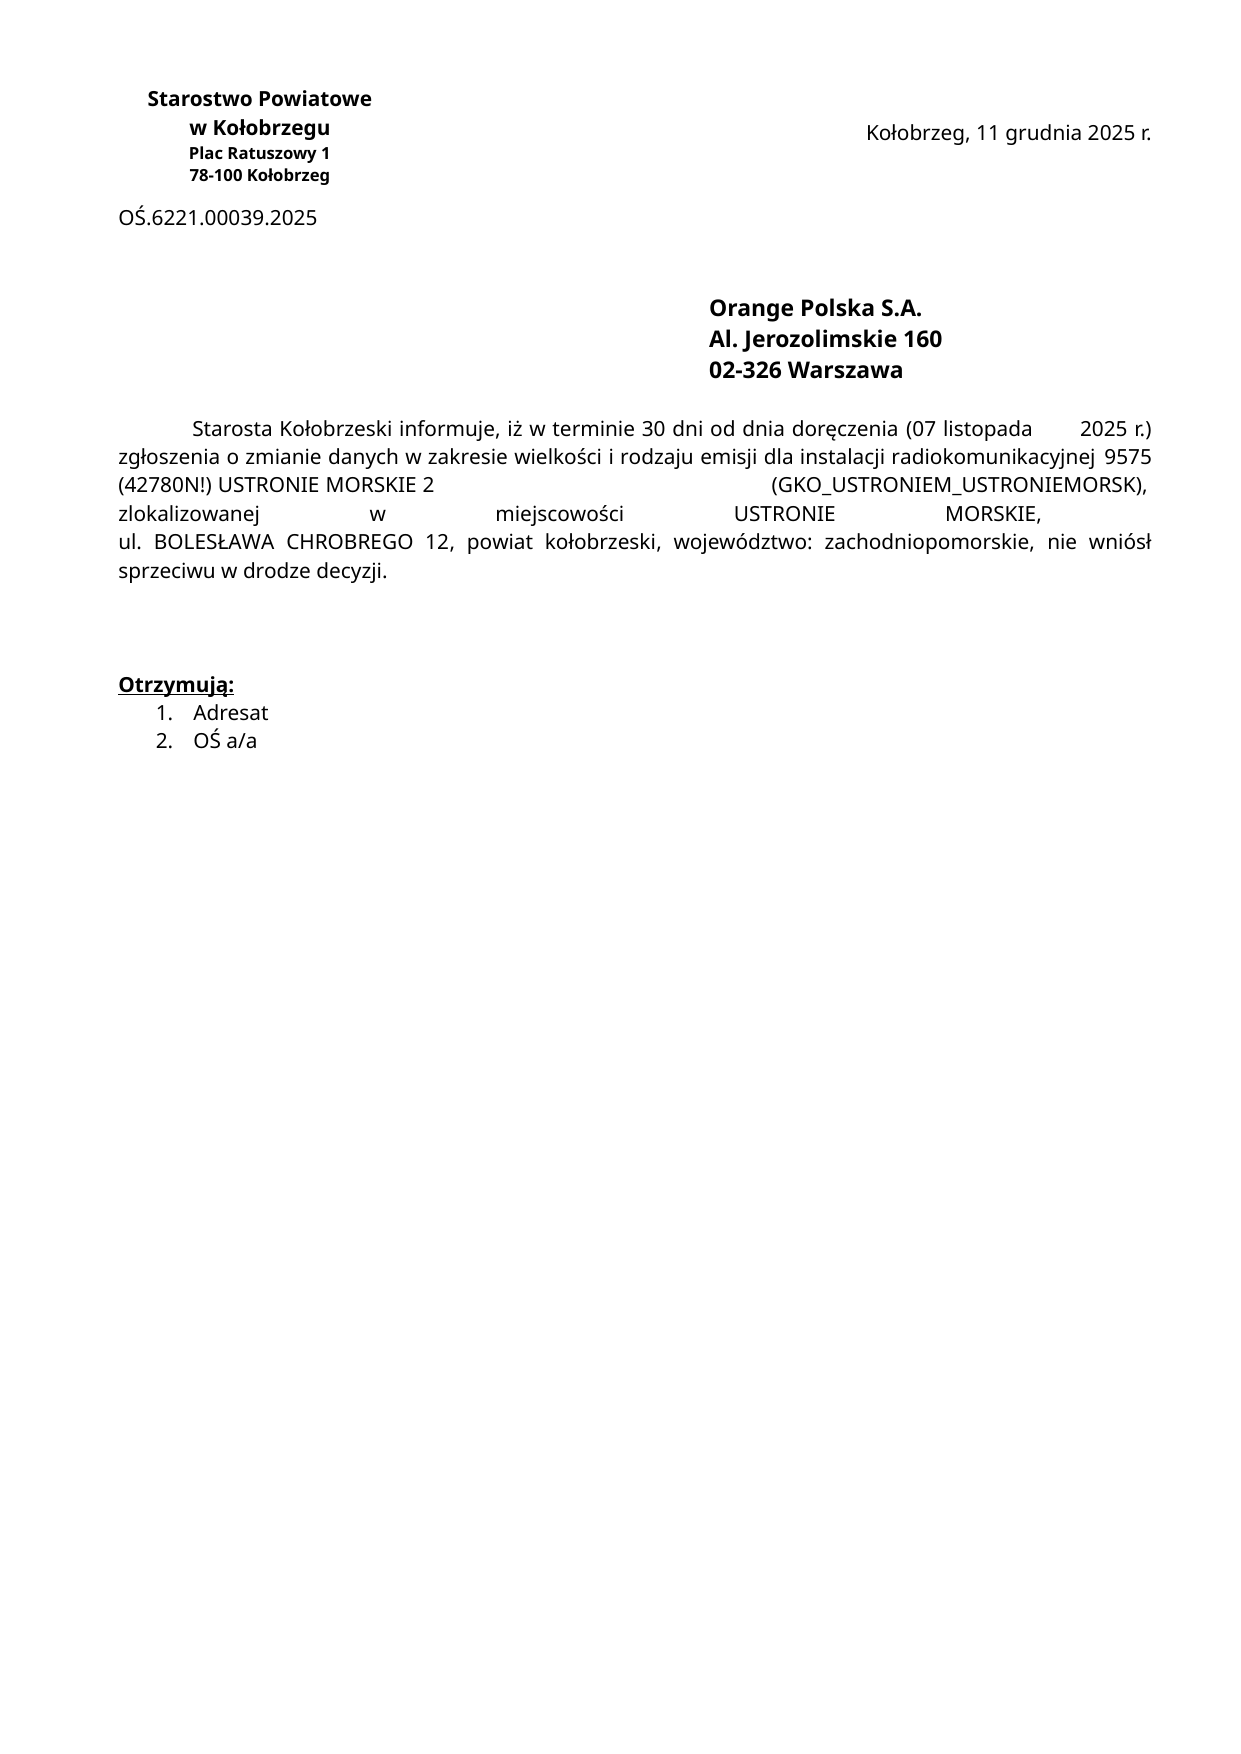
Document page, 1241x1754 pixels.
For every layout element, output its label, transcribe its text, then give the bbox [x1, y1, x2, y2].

text Orange Polska S.A. [118, 292, 1152, 323]
text 02-326 Warszawa [118, 354, 1152, 385]
list OŚ a/a [156, 727, 1152, 755]
text Otrzymują: [118, 670, 1152, 698]
text Starosta Kołobrzeski informuje, iż w terminie 30 dni od dnia doręczenia (07 listopada 2025 r.) zgłoszenia o zmianie danych w zakresie wielkości i rodzaju emisji dla instalacji radiokomunikacyjnej 9575 (42780N!) USTRONIE MORSKIE 2 (GKO_USTRONIEM_USTRONIEMORSK), zlokalizowanej w miejscowości USTRONIE MORSKIE, ul. BOLESŁAWA CHROBREGO 12, powiat kołobrzeski, województwo: zachodniopomorskie, nie wniósł sprzeciwu w drodze decyzji. [118, 414, 1152, 584]
text w Kołobrzegu [103, 113, 416, 141]
text Starostwo Powiatowe [103, 84, 416, 113]
text OŚ.6221.00039.2025 [118, 203, 1152, 232]
text 78-100 Kołobrzeg [103, 164, 416, 187]
text Kołobrzeg, 11 grudnia 2025 r. [416, 118, 1152, 147]
text Al. Jerozolimskie 160 [118, 323, 1152, 354]
text Plac Ratuszowy 1 [103, 141, 416, 164]
list Adresat [156, 698, 1152, 727]
